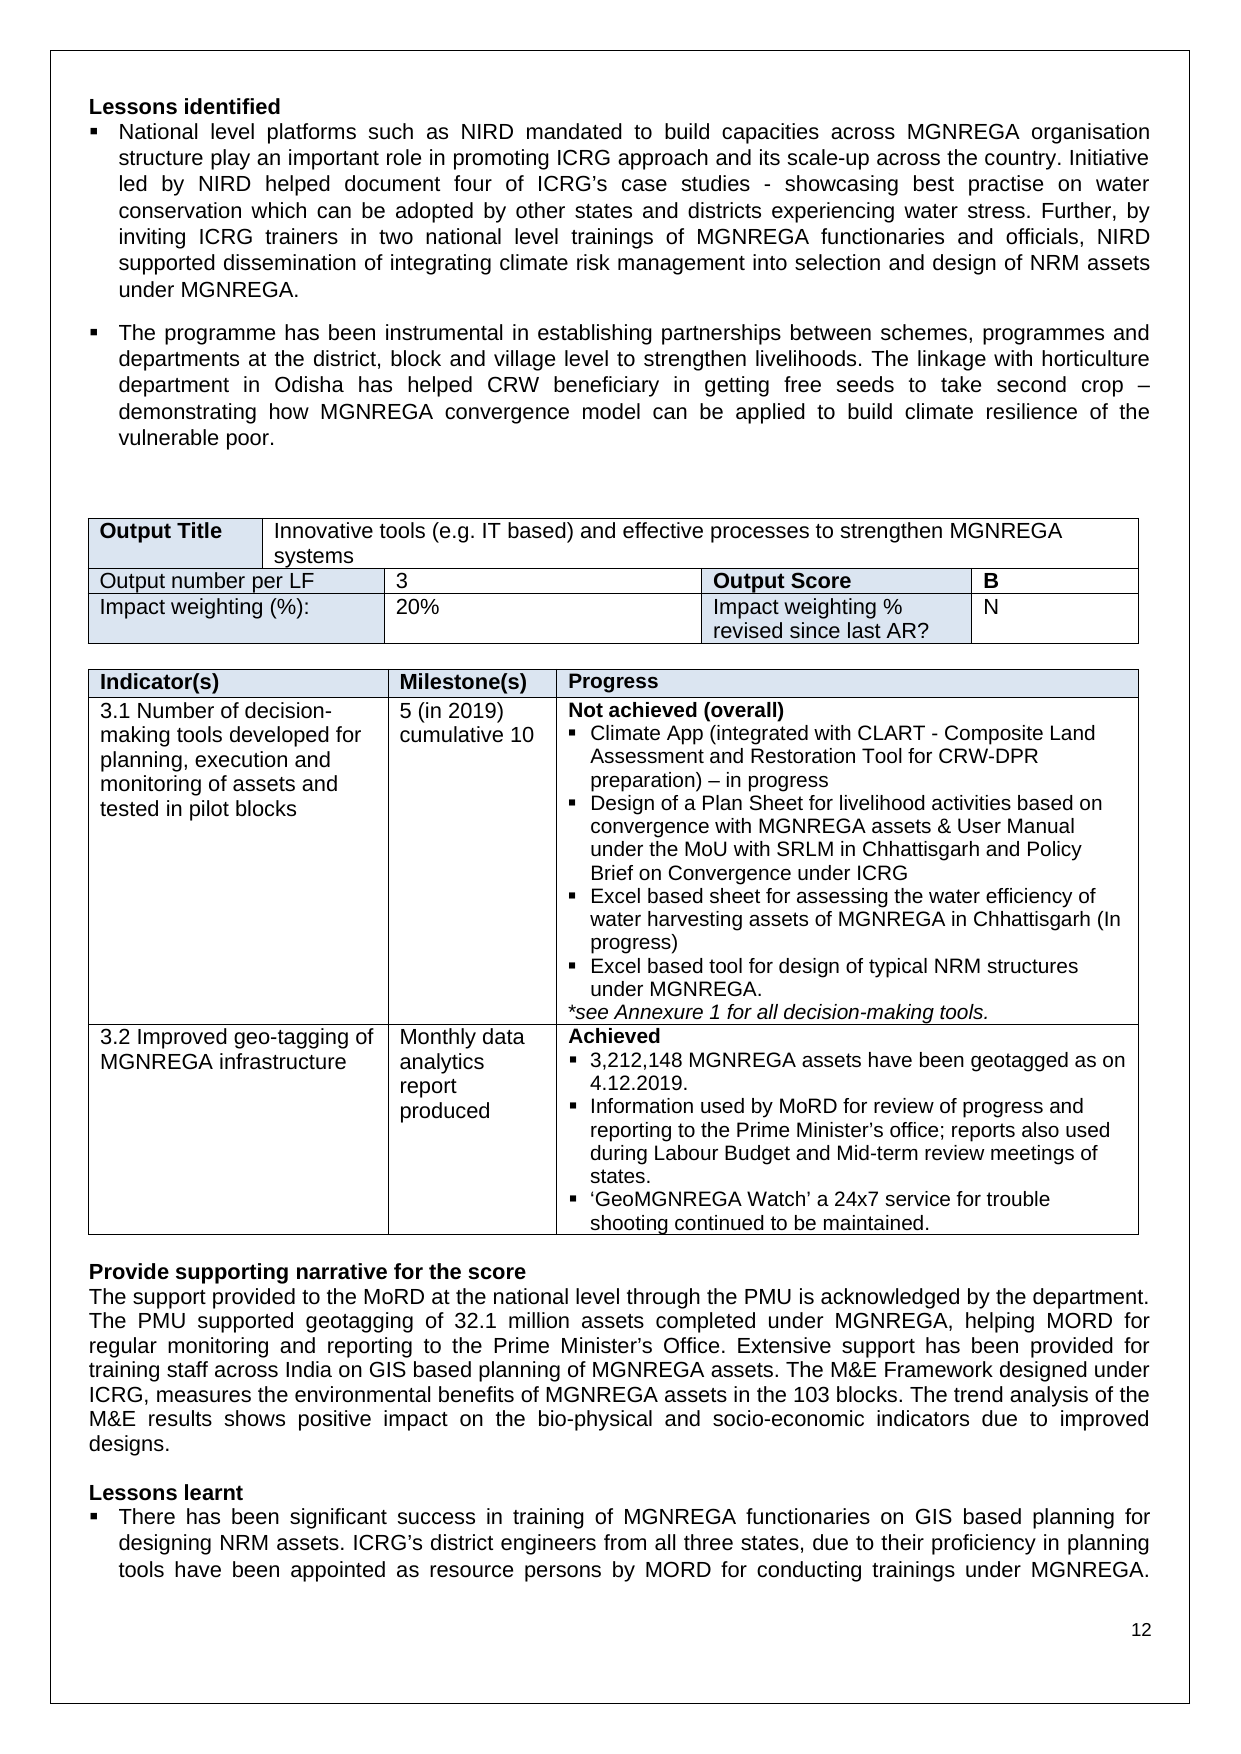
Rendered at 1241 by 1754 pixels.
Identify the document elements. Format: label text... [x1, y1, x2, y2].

table_header Output Title [89, 519, 262, 568]
table_cell Output number per LF [89, 569, 384, 593]
table_cell Output Score [702, 569, 971, 593]
text Provide supporting narrative for the score [89, 1260, 1152, 1284]
text Lessons identified [89, 95, 1152, 119]
list The programme has been instrumental in establishing partnerships between schemes, programmes and departments at the district, block and village level to strengthen livelihoods. The linkage with horticulture department in Odisha has helped CRW beneficiary in getting free seeds to take second crop – demonstrating how MGNREGA convergence model can be applied to build climate resilience of the vulnerable poor. [89, 320, 1152, 450]
table_header Progress [557, 670, 1138, 697]
table_header Innovative tools (e.g. IT based) and effective processes to strengthen MGNREGA systems [263, 519, 1138, 568]
table_cell Impact weighting % revised since last AR? [702, 594, 971, 643]
table_cell B [972, 569, 1138, 593]
list There has been significant success in training of MGNREGA functionaries on GIS based planning for designing NRM assets. ICRG’s district engineers from all three states, due to their proficiency in planning tools have been appointed as resource persons by MORD for conducting trainings under MGNREGA. [89, 1505, 1152, 1582]
table_header Milestone(s) [389, 670, 556, 697]
text Lessons learnt [89, 1480, 1152, 1505]
table_cell N [972, 594, 1138, 643]
table_header Indicator(s) [89, 670, 388, 697]
table_cell 3.2 Improved geo-tagging of MGNREGA infrastructure [89, 1025, 388, 1234]
text The support provided to the MoRD at the national level through the PMU is acknowledged by the department. The PMU supported geotagging of 32.1 million assets completed under MGNREGA, helping MORD for regular monitoring and reporting to the Prime Minister’s Office. Extensive support has been provided for training staff across India on GIS based planning of MGNREGA assets. The M&E Framework designed under ICRG, measures the environmental benefits of MGNREGA assets in the 103 blocks. The trend analysis of the M&E results shows positive impact on the bio-physical and socio-economic indicators due to improved designs. [89, 1284, 1152, 1456]
table_cell 20% [385, 594, 701, 643]
table_cell Not achieved (overall) Climate App (integrated with CLART - Composite Land Assessment and Restoration Tool for CRW-DPR preparation) – in progress Design of a Plan Sheet for livelihood activities based on convergence with MGNREGA assets & User Manual under the MoU with SRLM in Chhattisgarh and Policy Brief on Convergence under ICRG Excel based sheet for assessing the water efficiency of water harvesting assets of MGNREGA in Chhattisgarh (In progress) Excel based tool for design of typical NRM structures under MGNREGA. *see Annexure 1 for all decision-making tools. [557, 698, 1138, 1024]
table_cell 3 [385, 569, 701, 593]
table_cell 3.1 Number of decision-making tools developed for planning, execution and monitoring of assets and tested in pilot blocks [89, 698, 388, 1024]
table_cell Achieved 3,212,148 MGNREGA assets have been geotagged as on 4.12.2019. Information used by MoRD for review of progress and reporting to the Prime Minister’s office; reports also used during Labour Budget and Mid-term review meetings of states. ‘GeoMGNREGA Watch’ a 24x7 service for trouble shooting continued to be maintained. [557, 1025, 1138, 1234]
table_cell Impact weighting (%): [89, 594, 384, 643]
list National level platforms such as NIRD mandated to build capacities across MGNREGA organisation structure play an important role in promoting ICRG approach and its scale-up across the country. Initiative led by NIRD helped document four of ICRG’s case studies - showcasing best practise on water conservation which can be adopted by other states and districts experiencing water stress. Further, by inviting ICRG trainers in two national level trainings of MGNREGA functionaries and officials, NIRD supported dissemination of integrating climate risk management into selection and design of NRM assets under MGNREGA. [89, 119, 1152, 302]
table_cell 5 (in 2019) cumulative 10 [389, 698, 556, 1024]
table_cell Monthly data analytics report produced [389, 1025, 556, 1234]
